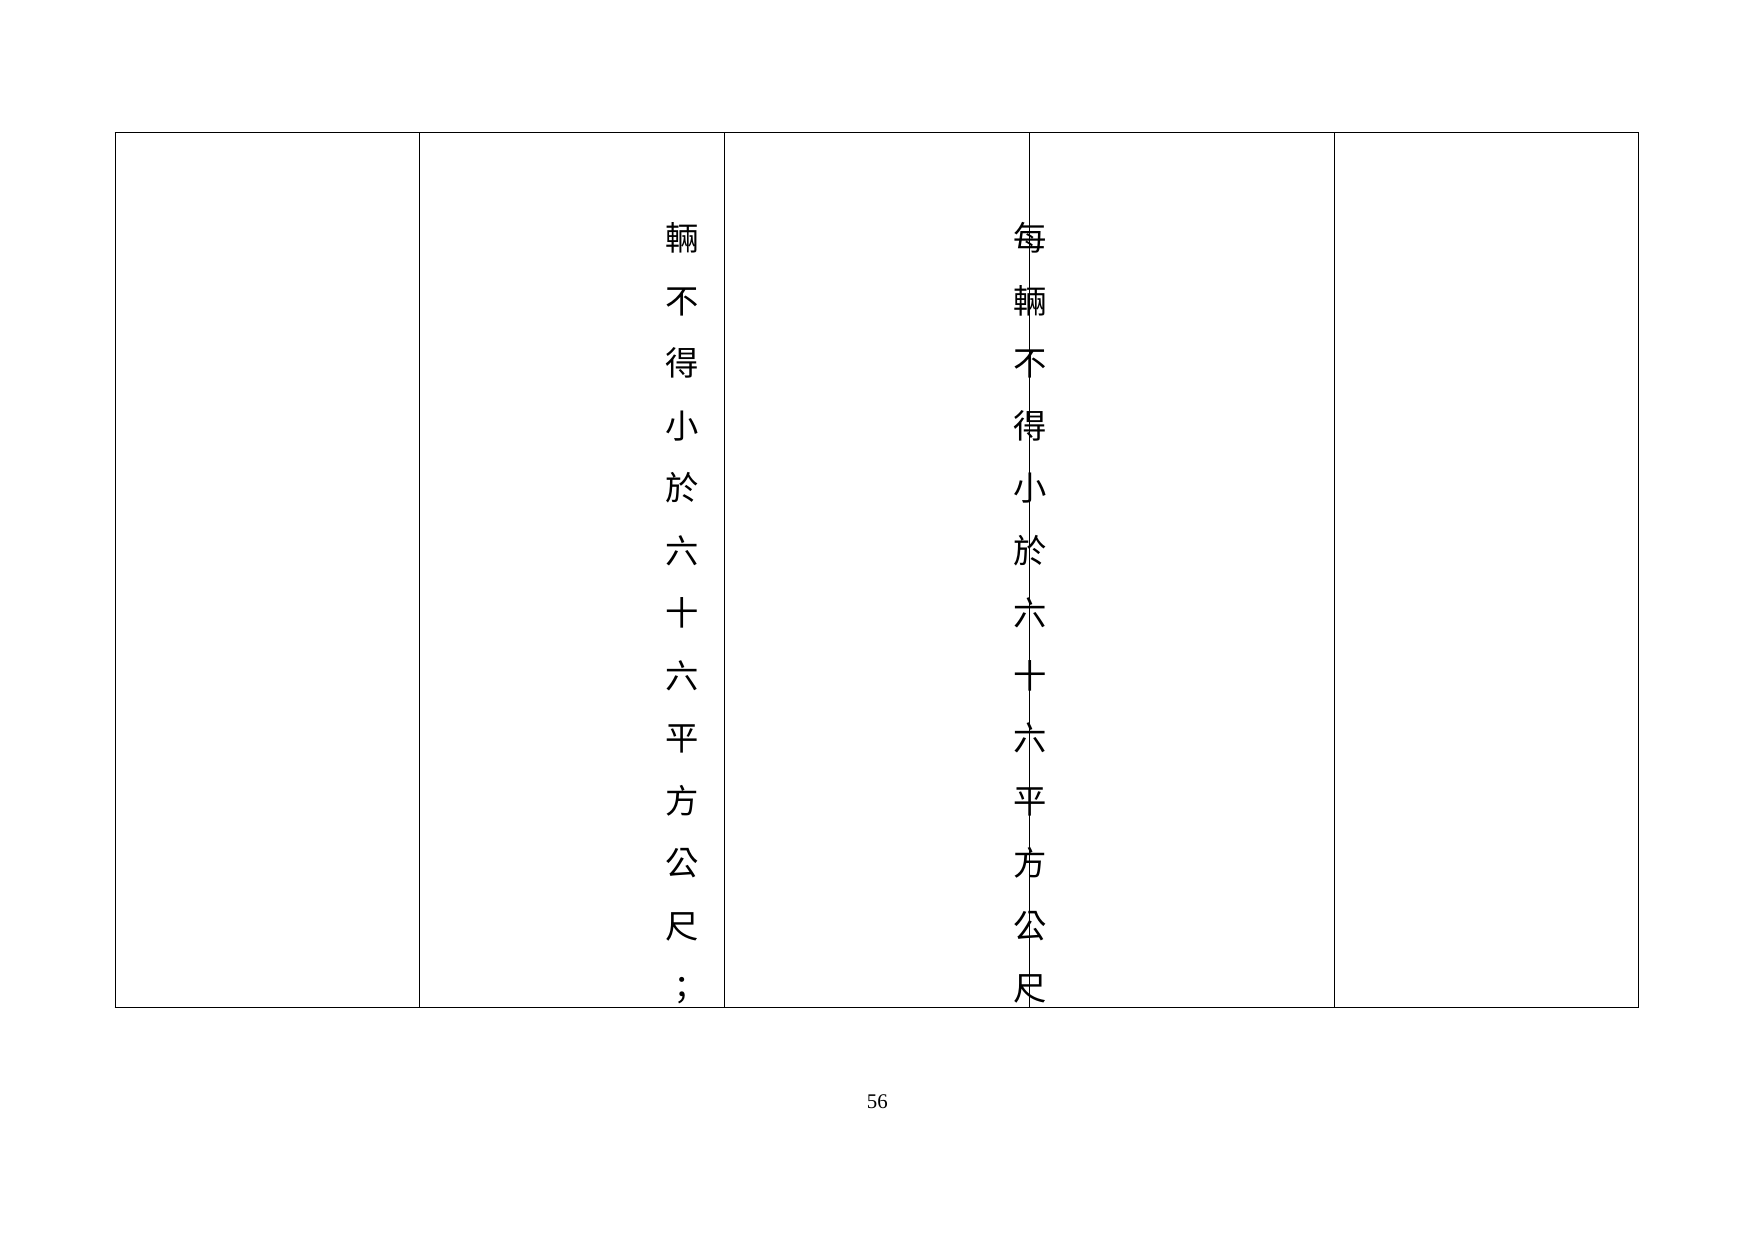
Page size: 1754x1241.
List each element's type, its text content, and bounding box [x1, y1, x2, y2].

table_cell [1335, 133, 1638, 1007]
table_cell 公共汽車客運業應於各營運路線之起站或終站設置停車場，其總面積按停放車輛數計算，每輛不得小於六十六平方公尺；增加車輛時，應比例增加。 [725, 133, 1029, 1007]
table_cell 公路汽車客運業劃歸中央公路主管機關管轄，並配合本辦法第三條第二項修正，爰酌作文字修正。 計算營運雙節式大客車者之停車場總面積，依道路交通安全規則第二條第一項第二十四款規定:「雙節式大客車：指由兩節剛性車廂相互鉸接組成，專供市區汽車客運業於主管機關核准路線作為公共汽車使用之客車。」爰新增第二項規定，每輛雙節式大客車視為兩輛車輛，以確保停車空間足敷使用。 [1030, 133, 1334, 1007]
table_cell [116, 133, 419, 1007]
table_cell 市區汽車客運業應於各營運路線之起站或終站設置停車場，其總面積按停放車輛數計算，每輛不得小於六十六平方公尺；增加車輛時，其總面積應比例增加。 營運雙節式大客車者，計算前項停車場總面積時，每輛雙節式大客車視為兩輛車輛。 [420, 133, 724, 1007]
